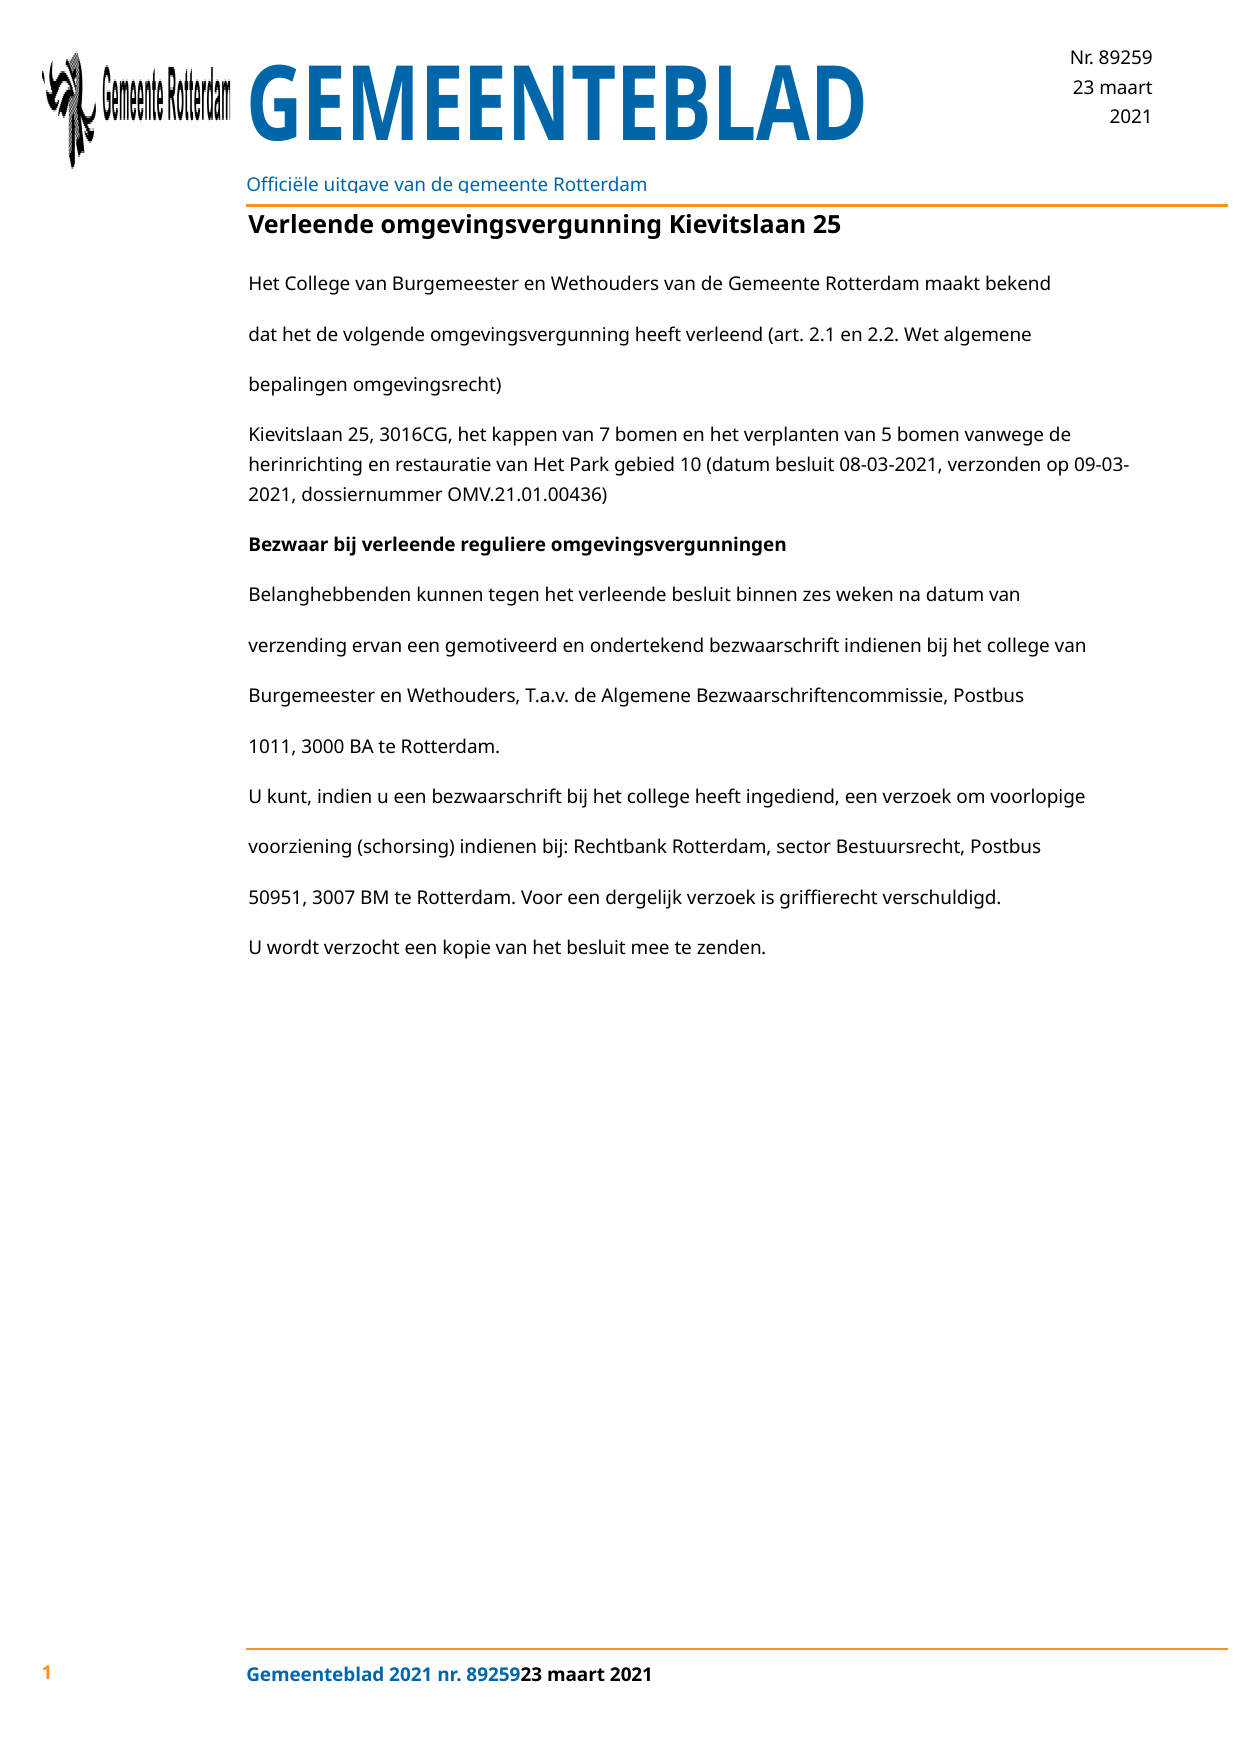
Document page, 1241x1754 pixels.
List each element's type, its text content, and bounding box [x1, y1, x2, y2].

text Burgemeester en Wethouders, T.a.v. de Algemene Bezwaarschriftencommissie, Postbus [248, 682, 1152, 708]
text 50951, 3007 BM te Rotterdam. Voor een dergelijk verzoek is griffierecht verschuldigd. [248, 884, 1152, 910]
text U kunt, indien u een bezwaarschrift bij het college heeft ingediend, een verzoek om voorlopige [248, 783, 1152, 809]
text dat het de volgende omgevingsvergunning heeft verleend (art. 2.1 en 2.2. Wet algemene [248, 321, 1152, 346]
text verzending ervan een gemotiveerd en ondertekend bezwaarschrift indienen bij het college van [248, 632, 1152, 658]
text bepalingen omgevingsrecht) [248, 371, 1152, 397]
text Kievitslaan 25, 3016CG, het kappen van 7 bomen en het verplanten van 5 bomen vanwege de herinrichting en restauratie van Het Park gebied 10 (datum besluit 08-03-2021, verzonden op 09-03-2021, dossiernummer OMV.21.01.00436) [248, 422, 1152, 506]
text Belanghebbenden kunnen tegen het verleende besluit binnen zes weken na datum van [248, 582, 1152, 607]
text Bezwaar bij verleende reguliere omgevingsvergunningen [248, 531, 1152, 557]
text Verleende omgevingsvergunning Kievitslaan 25 [248, 207, 1152, 241]
picture [41, 47, 231, 172]
text voorziening (schorsing) indienen bij: Rechtbank Rotterdam, sector Bestuursrecht, Postbus [248, 834, 1152, 859]
text 1011, 3000 BA te Rotterdam. [248, 733, 1152, 758]
text Het College van Burgemeester en Wethouders van de Gemeente Rotterdam maakt bekend [248, 270, 1152, 296]
text U wordt verzocht een kopie van het besluit mee te zenden. [248, 934, 1152, 960]
